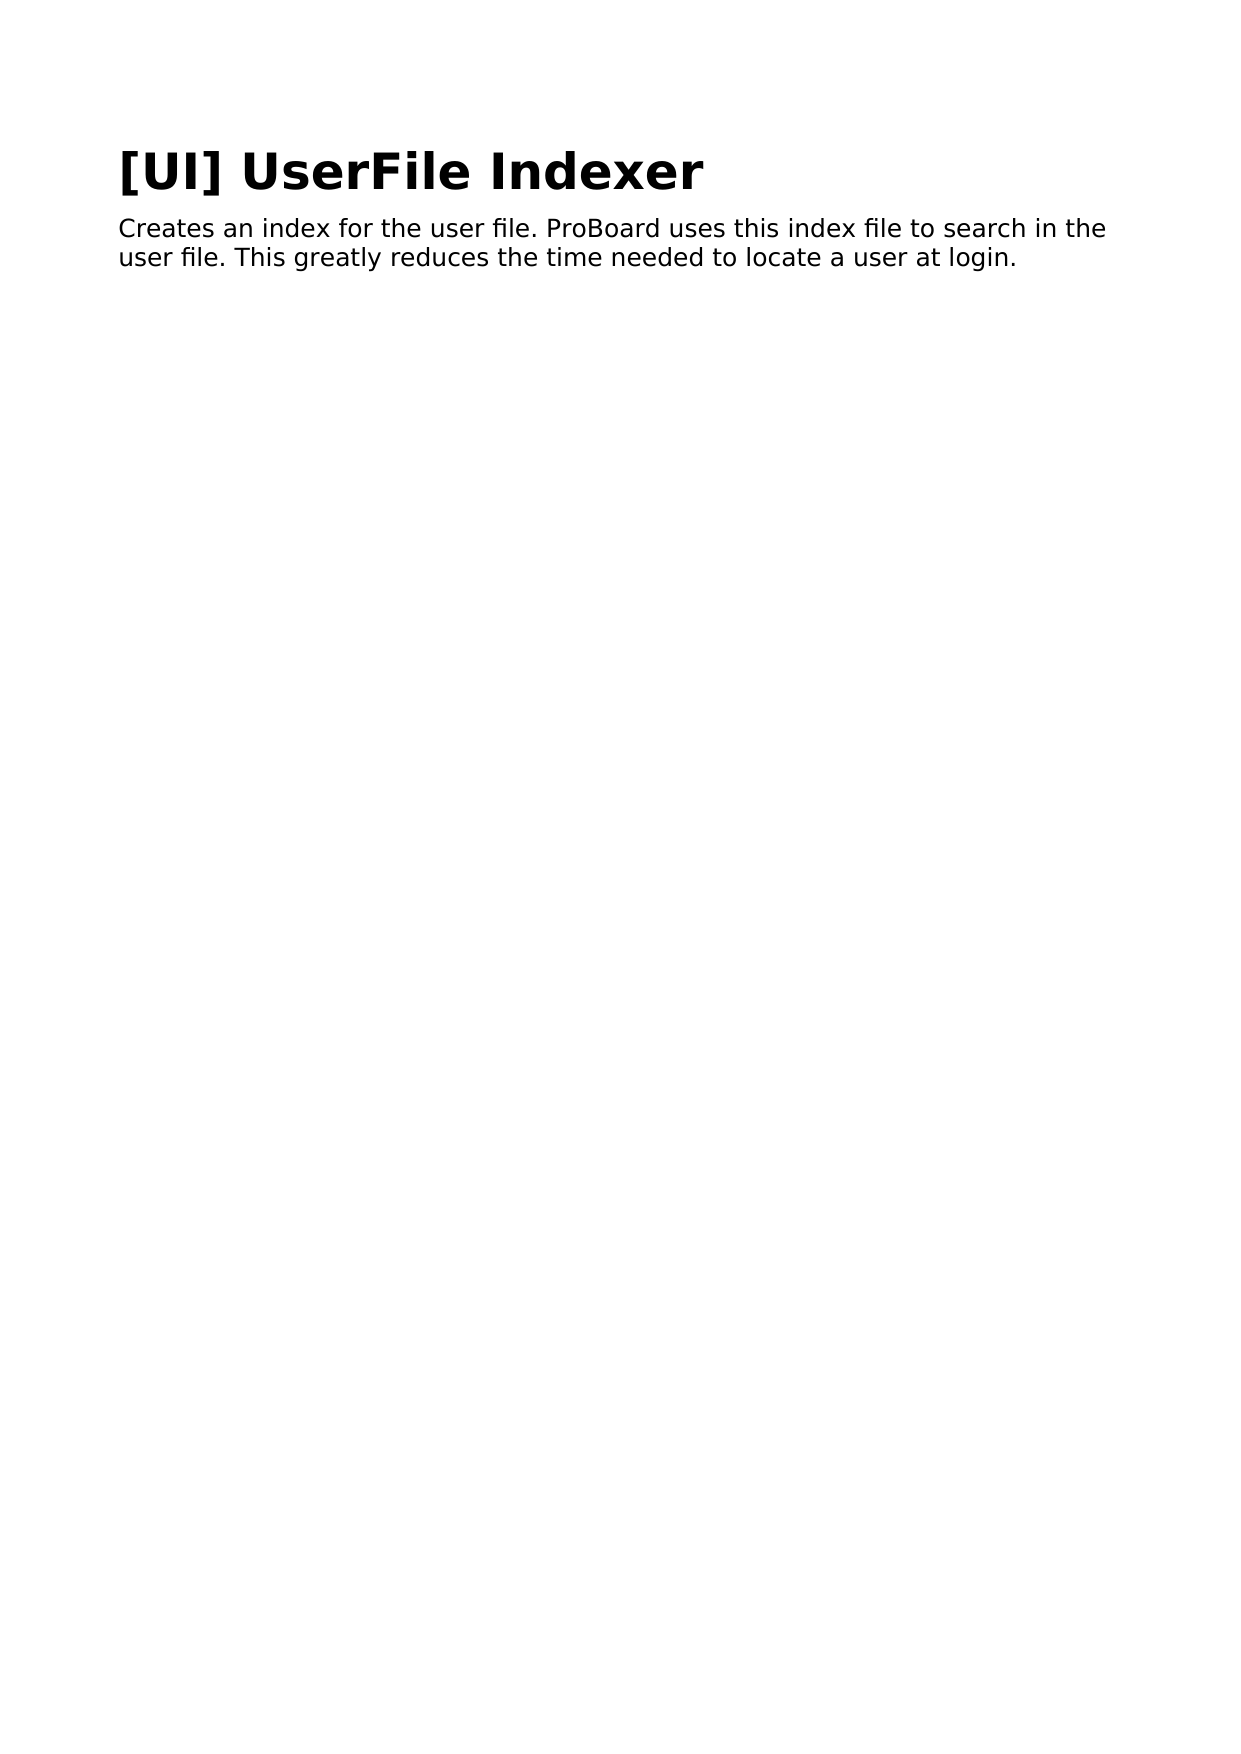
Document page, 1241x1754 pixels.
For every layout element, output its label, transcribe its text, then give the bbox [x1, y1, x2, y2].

subtitle [UI] UserFile Indexer [118, 143, 1122, 201]
text Creates an index for the user file. ProBoard uses this index file to search in the user file. This greatly reduces the time needed to locate a user at login. [118, 214, 1122, 272]
